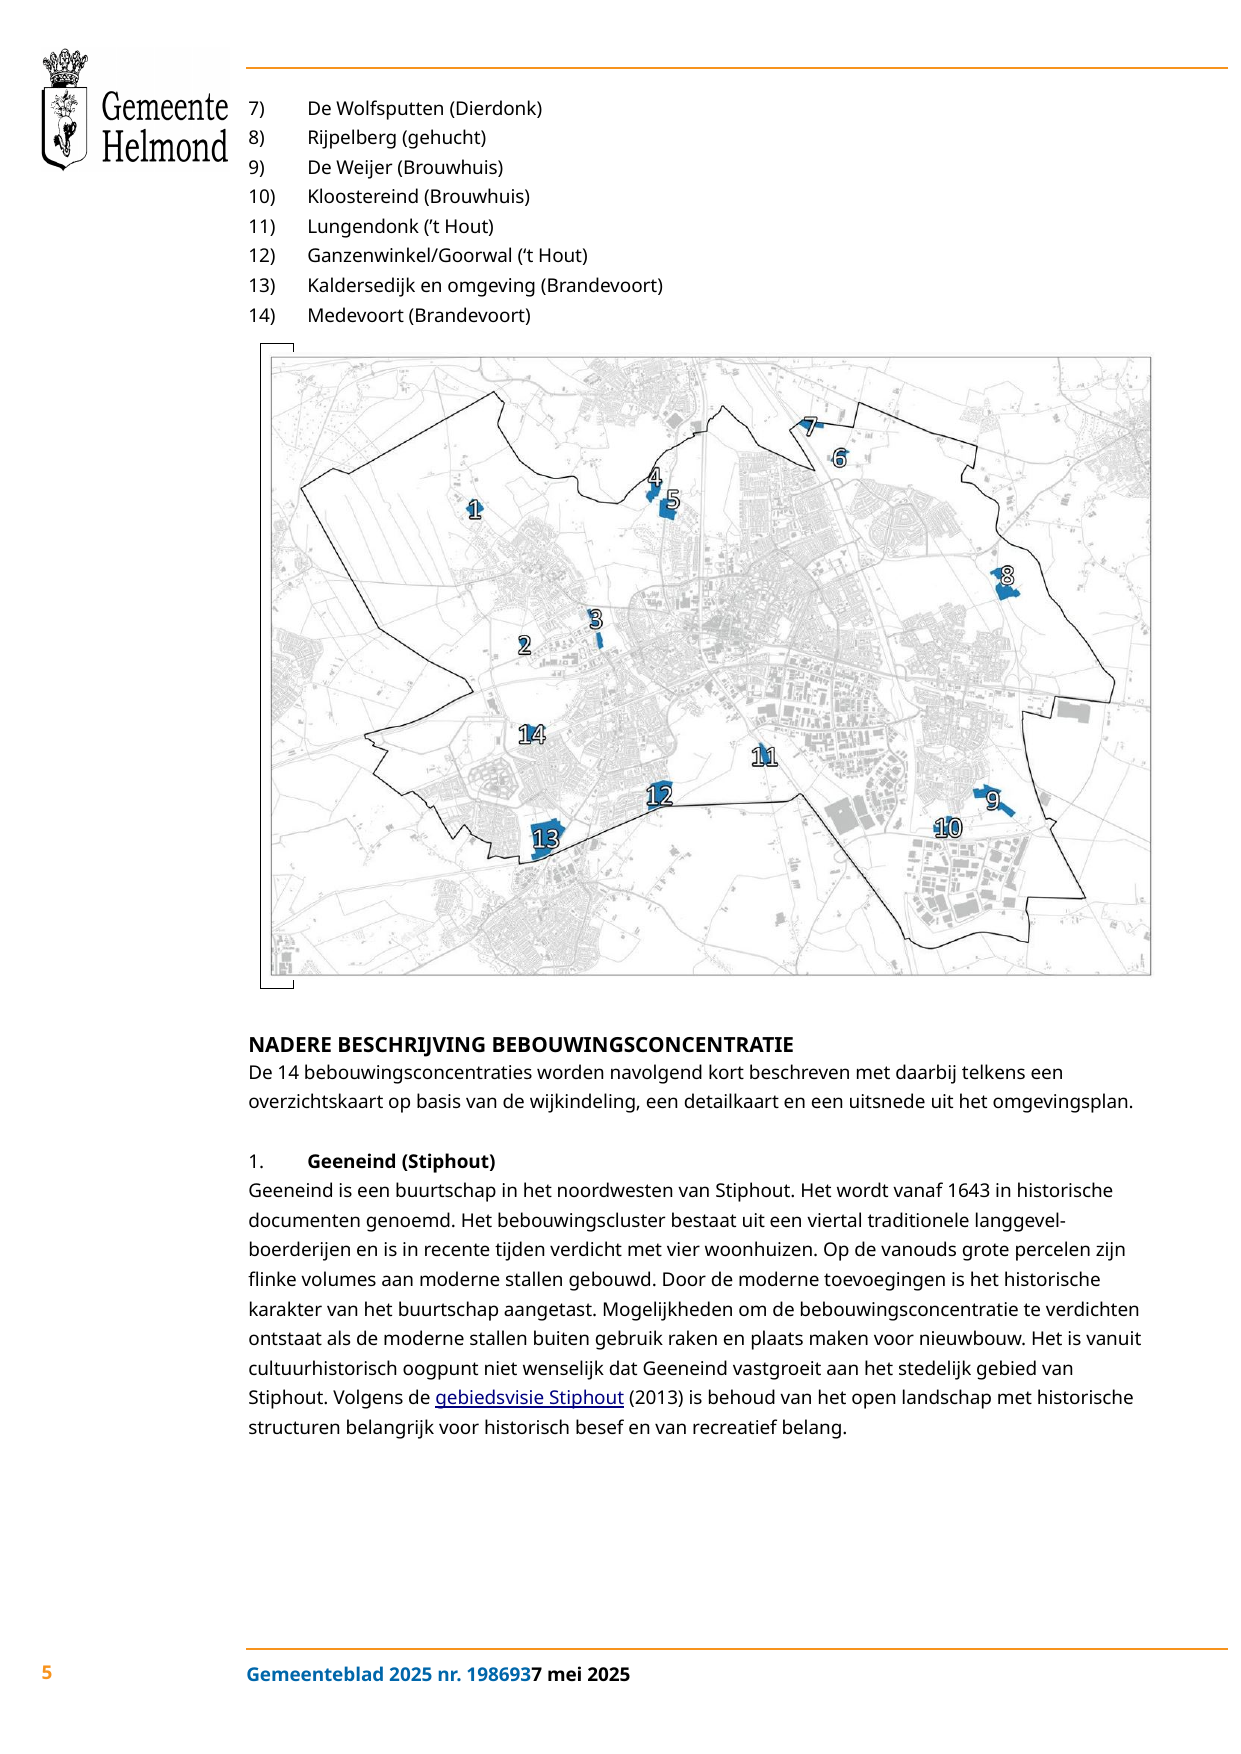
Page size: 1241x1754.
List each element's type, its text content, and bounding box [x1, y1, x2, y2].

list De Weijer (Brouwhuis) [248, 154, 1152, 180]
list Lungendonk (’t Hout) [248, 213, 1152, 239]
text Geeneind is een buurtschap in het noordwesten van Stiphout. Het wordt vanaf 1643 in historische documenten genoemd. Het bebouwingscluster bestaat uit een viertal traditionele langgevel-boerderijen en is in recente tijden verdicht met vier woonhuizen. Op de vanouds grote percelen zijn flinke volumes aan moderne stallen gebouwd. Door de moderne toevoegingen is het historische karakter van het buurtschap aangetast. Mogelijkheden om de bebouwingsconcentratie te verdichten ontstaat als de moderne stallen buiten gebruik raken en plaats maken voor nieuwbouw. Het is vanuit cultuurhistorisch oogpunt niet wenselijk dat Geeneind vastgroeit aan het stedelijk gebied van Stiphout. Volgens de gebiedsvisie Stiphout (2013) is behoud van het open landschap met historische structuren belangrijk voor historisch besef en van recreatief belang. [248, 1177, 1152, 1440]
text NADERE BESCHRIJVING BEBOUWINGSCONCENTRATIE [248, 1031, 1152, 1059]
list Geeneind (Stiphout) [248, 1148, 1152, 1173]
text De 14 bebouwingsconcentraties worden navolgend kort beschreven met daarbij telkens een overzichtskaart op basis van de wijkindeling, een detailkaart en een uitsnede uit het omgevingsplan. [248, 1059, 1152, 1114]
list Ganzenwinkel/Goorwal (‘t Hout) [248, 243, 1152, 268]
list De Wolfsputten (Dierdonk) [248, 95, 1152, 121]
list Kloostereind (Brouwhuis) [248, 183, 1152, 209]
picture [41, 47, 231, 172]
list Kaldersedijk en omgeving (Brandevoort) [248, 272, 1152, 298]
picture [268, 352, 1155, 980]
list Rijpelberg (gehucht) [248, 124, 1152, 150]
list Medevoort (Brandevoort) [248, 302, 1152, 328]
